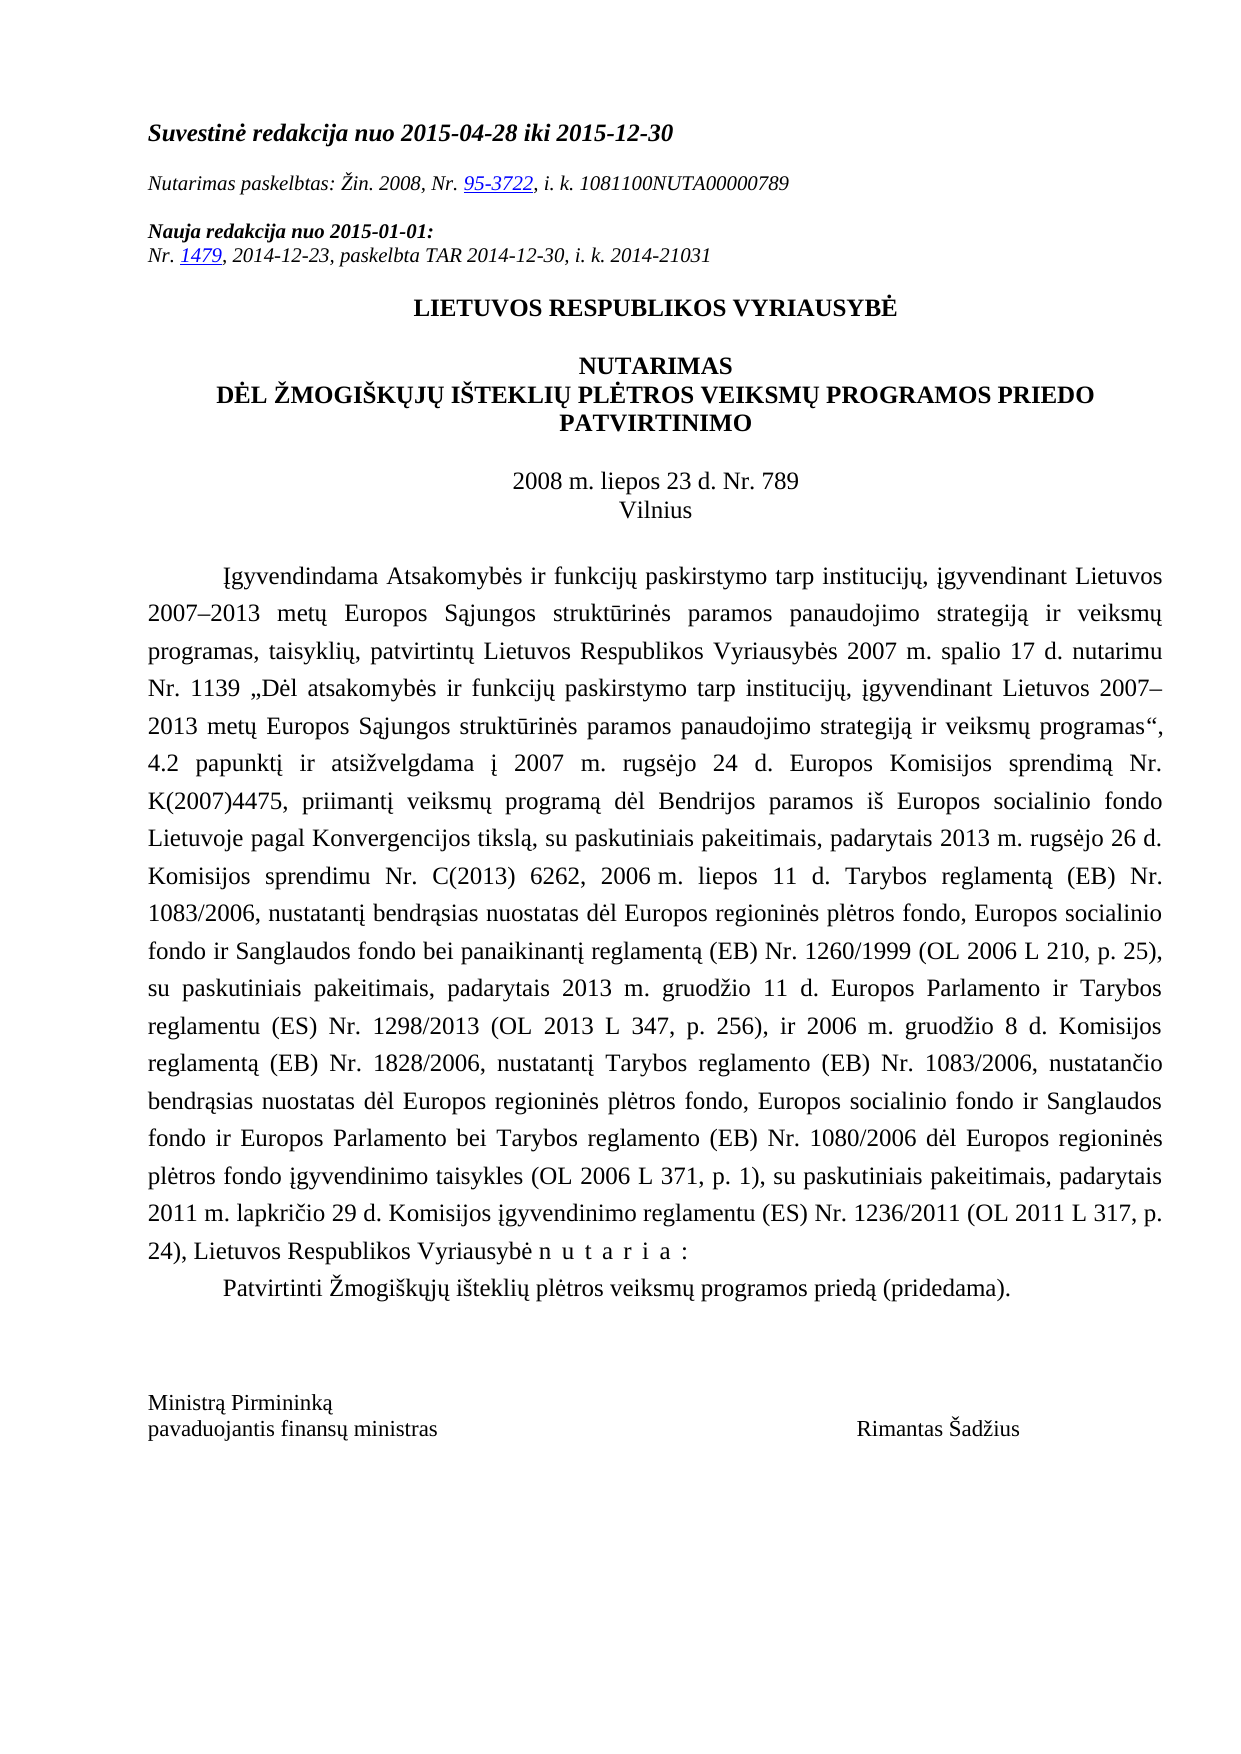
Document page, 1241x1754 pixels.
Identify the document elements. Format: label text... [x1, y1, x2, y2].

text nutarimas [148, 351, 1163, 380]
text DĖL ŽMOGIŠKŲJŲ IŠTEKLIŲ PLĖTROS VEIKSMŲ PROGRAMOS PRIEDO PATVIRTINIMO [148, 380, 1163, 437]
text Įgyvendindama Atsakomybės ir funkcijų paskirstymo tarp institucijų, įgyvendinant Lietuvos 2007–2013 metų Europos Sąjungos struktūrinės paramos panaudojimo strategiją ir veiksmų programas, taisyklių, patvirtintų Lietuvos Respublikos Vyriausybės 2007 m. spalio 17 d. nutarimu Nr. 1139 „Dėl atsakomybės ir funkcijų paskirstymo tarp institucijų, įgyvendinant Lietuvos 2007–2013 metų Europos Sąjungos struktūrinės paramos panaudojimo strategiją ir veiksmų programas“, 4.2 papunktį ir atsižvelgdama į 2007 m. rugsėjo 24 d. Europos Komisijos sprendimą Nr. K(2007)4475, priimantį veiksmų programą dėl Bendrijos paramos iš Europos socialinio fondo Lietuvoje pagal Konvergencijos tikslą, su paskutiniais pakeitimais, padarytais 2013 m. rugsėjo 26 d. Komisijos sprendimu Nr. C(2013) 6262, 2006 m. liepos 11 d. Tarybos reglamentą (EB) Nr. 1083/2006, nustatantį bendrąsias nuostatas dėl Europos regioninės plėtros fondo, Europos socialinio fondo ir Sanglaudos fondo bei panaikinantį reglamentą (EB) Nr. 1260/1999 (OL 2006 L 210, p. 25), su paskutiniais pakeitimais, padarytais 2013 m. gruodžio 11 d. Europos Parlamento ir Tarybos reglamentu (ES) Nr. 1298/2013 (OL 2013 L 347, p. 256), ir 2006 m. gruodžio 8 d. Komisijos reglamentą (EB) Nr. 1828/2006, nustatantį Tarybos reglamento (EB) Nr. 1083/2006, nustatančio bendrąsias nuostatas dėl Europos regioninės plėtros fondo, Europos socialinio fondo ir Sanglaudos fondo ir Europos Parlamento bei Tarybos reglamento (EB) Nr. 1080/2006 dėl Europos regioninės plėtros fondo įgyvendinimo taisykles (OL 2006 L 371, p. 1), su paskutiniais pakeitimais, padarytais 2011 m. lapkričio 29 d. Komisijos įgyvendinimo reglamentu (ES) Nr. 1236/2011 (OL 2011 L 317, p. 24), Lietuvos Respublikos Vyriausybė nutaria: [148, 552, 1163, 1265]
text Nauja redakcija nuo 2015-01-01: [148, 219, 1163, 243]
text Nr. 1479, 2014-12-23, paskelbta TAR 2014-12-30, i. k. 2014-21031 [148, 243, 1163, 267]
text Patvirtinti Žmogiškųjų išteklių plėtros veiksmų programos priedą (pridedama). [148, 1265, 1163, 1302]
text Nutarimas paskelbtas: Žin. 2008, Nr. 95-3722, i. k. 1081100NUTA00000789 [148, 171, 1163, 195]
text Suvestinė redakcija nuo 2015-04-28 iki 2015-12-30 [148, 118, 1163, 147]
text Ministrą Pirmininką pavaduojantis finansų ministras Rimantas Šadžius [148, 1388, 1163, 1441]
text Lietuvos Respublikos Vyriausybė [148, 293, 1163, 322]
text Vilnius [148, 495, 1163, 523]
text 2008 m. liepos 23 d. Nr. 789 [148, 466, 1163, 495]
